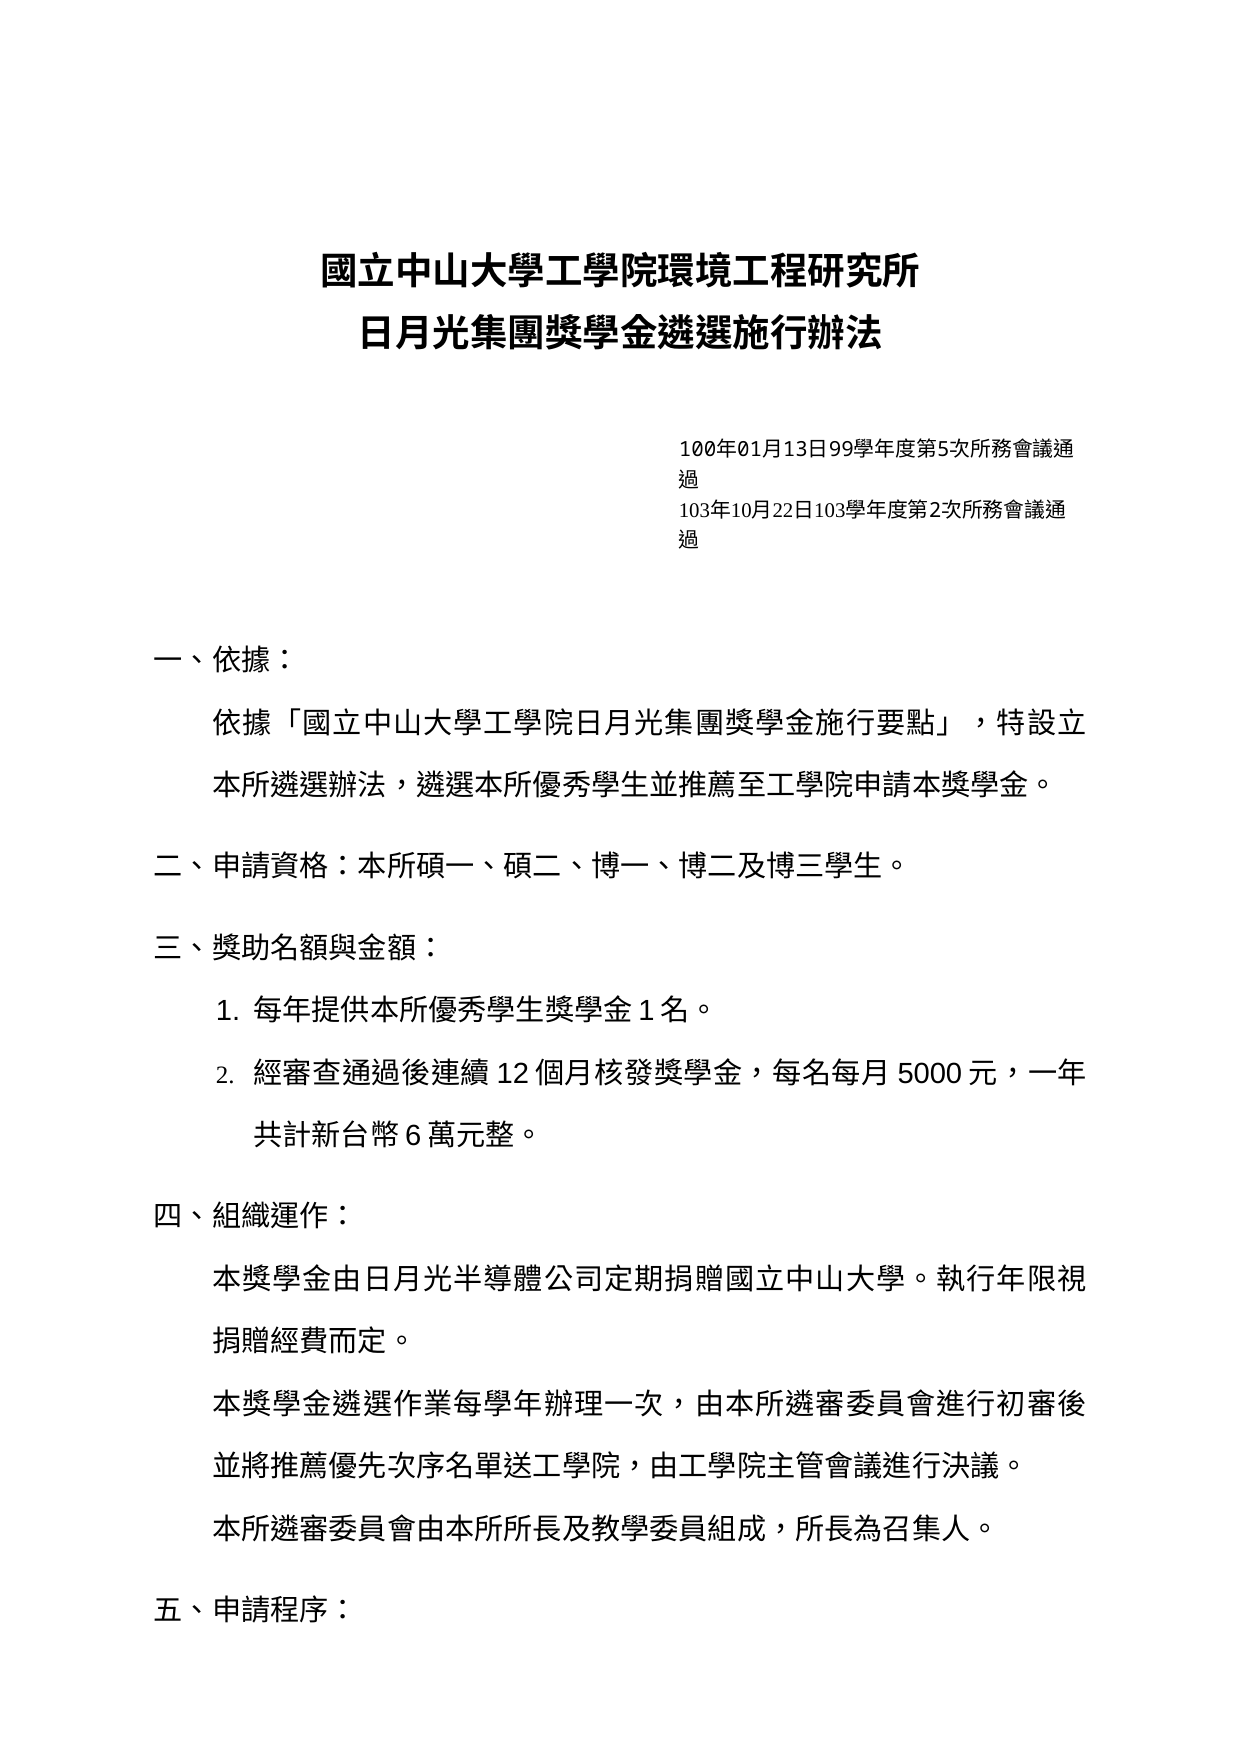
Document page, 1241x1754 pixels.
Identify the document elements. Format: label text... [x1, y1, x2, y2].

text 一、依據： [153, 616, 1087, 679]
text 五、申請程序： [153, 1566, 1087, 1629]
list 每年提供本所優秀學生獎學金1名。 [216, 966, 1087, 1029]
text 本獎學金遴選作業每學年辦理一次，由本所遴審委員會進行初審後並將推薦優先次序名單送工學院，由工學院主管會議進行決議。 [212, 1360, 1087, 1485]
text 本獎學金由日月光半導體公司定期捐贈國立中山大學。執行年限視捐贈經費而定。 [212, 1235, 1087, 1360]
text 本所遴審委員會由本所所長及教學委員組成，所長為召集人。 [212, 1485, 1087, 1547]
list 經審查通過後連續12個月核發獎學金，每名每月5000元，一年共計新台幣6萬元整。 [216, 1029, 1087, 1154]
text 三、獎助名額與金額： [153, 904, 1087, 966]
text 國立中山大學工學院環境工程研究所 日月光集團獎學金遴選施行辦法 [153, 226, 1087, 351]
text 二、申請資格：本所碩一、碩二、博一、博二及博三學生。 [153, 822, 1087, 885]
text 103年10月22日103學年度第2次所務會議通過 [678, 493, 1087, 554]
text 100年01月13日99學年度第5次所務會議通過 [678, 433, 1087, 493]
text 四、組織運作： [153, 1172, 1087, 1235]
text 依據「國立中山大學工學院日月光集團獎學金施行要點」，特設立本所遴選辦法，遴選本所優秀學生並推薦至工學院申請本獎學金。 [212, 679, 1087, 804]
